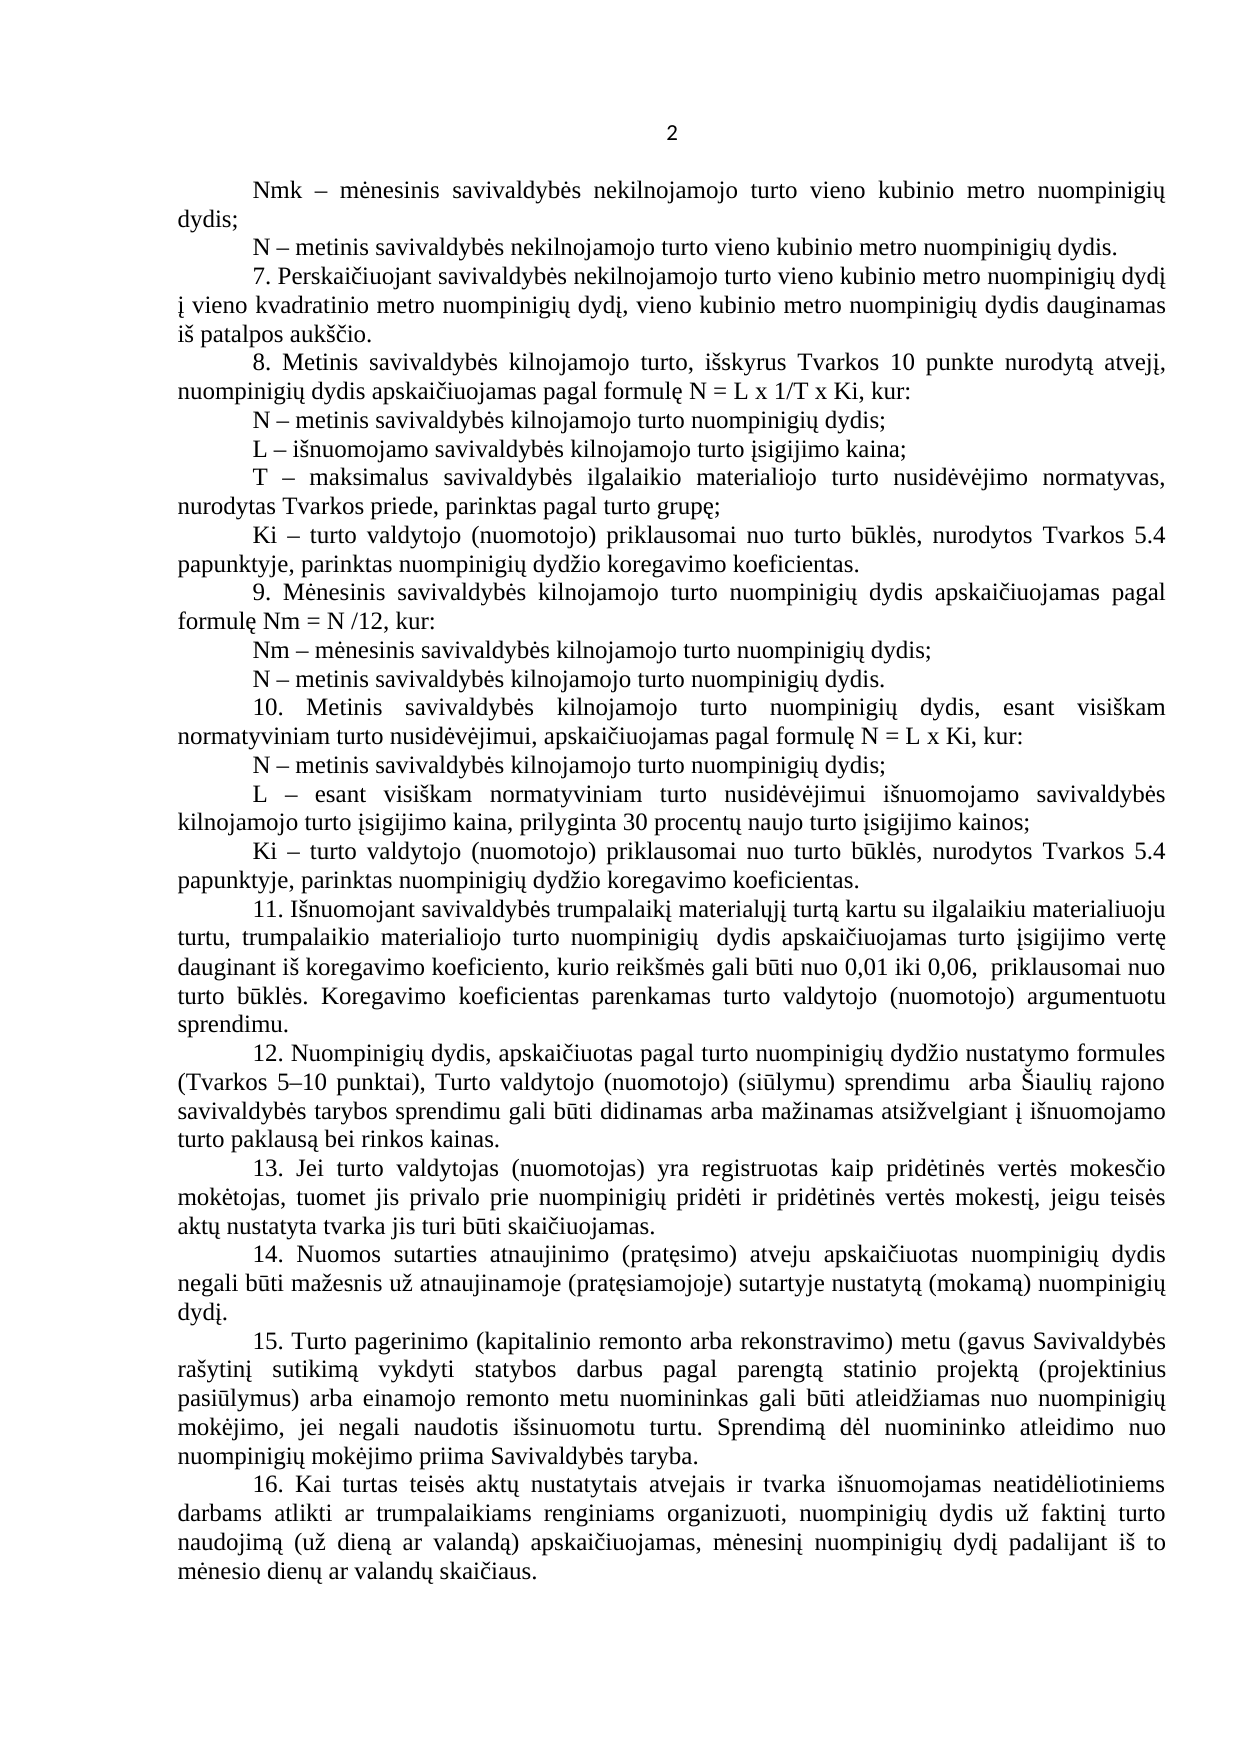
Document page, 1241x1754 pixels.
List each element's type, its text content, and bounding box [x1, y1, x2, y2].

text N – metinis savivaldybės kilnojamojo turto nuompinigių dydis; [177, 750, 1167, 779]
text 9. Mėnesinis savivaldybės kilnojamojo turto nuompinigių dydis apskaičiuojamas pagal formulę Nm = N /12, kur: [177, 577, 1167, 635]
text Nm – mėnesinis savivaldybės kilnojamojo turto nuompinigių dydis; [177, 635, 1167, 664]
text L – išnuomojamo savivaldybės kilnojamojo turto įsigijimo kaina; [177, 434, 1167, 462]
text 14. Nuomos sutarties atnaujinimo (pratęsimo) atveju apskaičiuotas nuompinigių dydis negali būti mažesnis už atnaujinamoje (pratęsiamojoje) sutartyje nustatytą (mokamą) nuompinigių dydį. [177, 1239, 1167, 1326]
text Ki – turto valdytojo (nuomotojo) priklausomai nuo turto būklės, nurodytos Tvarkos 5.4 papunktyje, parinktas nuompinigių dydžio koregavimo koeficientas. [177, 520, 1167, 577]
text 15. Turto pagerinimo (kapitalinio remonto arba rekonstravimo) metu (gavus Savivaldybės rašytinį sutikimą vykdyti statybos darbus pagal parengtą statinio projektą (projektinius pasiūlymus) arba einamojo remonto metu nuomininkas gali būti atleidžiamas nuo nuompinigių mokėjimo, jei negali naudotis išsinuomotu turtu. Sprendimą dėl nuomininko atleidimo nuo nuompinigių mokėjimo priima Savivaldybės taryba. [177, 1326, 1167, 1469]
text 7. Perskaičiuojant savivaldybės nekilnojamojo turto vieno kubinio metro nuompinigių dydį į vieno kvadratinio metro nuompinigių dydį, vieno kubinio metro nuompinigių dydis dauginamas iš patalpos aukščio. [177, 261, 1167, 347]
text 8. Metinis savivaldybės kilnojamojo turto, išskyrus Tvarkos 10 punkte nurodytą atvejį, nuompinigių dydis apskaičiuojamas pagal formulę N = L x 1/T x Ki, kur: [177, 347, 1167, 405]
text Ki – turto valdytojo (nuomotojo) priklausomai nuo turto būklės, nurodytos Tvarkos 5.4 papunktyje, parinktas nuompinigių dydžio koregavimo koeficientas. [177, 836, 1167, 894]
text L – esant visiškam normatyviniam turto nusidėvėjimui išnuomojamo savivaldybės kilnojamojo turto įsigijimo kaina, prilyginta 30 procentų naujo turto įsigijimo kainos; [177, 779, 1167, 836]
text 13. Jei turto valdytojas (nuomotojas) yra registruotas kaip pridėtinės vertės mokesčio mokėtojas, tuomet jis privalo prie nuompinigių pridėti ir pridėtinės vertės mokestį, jeigu teisės aktų nustatyta tvarka jis turi būti skaičiuojamas. [177, 1153, 1167, 1239]
text 12. Nuompinigių dydis, apskaičiuotas pagal turto nuompinigių dydžio nustatymo formules (Tvarkos 5–10 punktai), Turto valdytojo (nuomotojo) (siūlymu) sprendimu arba Šiaulių rajono savivaldybės tarybos sprendimu gali būti didinamas arba mažinamas atsižvelgiant į išnuomojamo turto paklausą bei rinkos kainas. [177, 1038, 1167, 1153]
text T – maksimalus savivaldybės ilgalaikio materialiojo turto nusidėvėjimo normatyvas, nurodytas Tvarkos priede, parinktas pagal turto grupę; [177, 462, 1167, 520]
text 16. Kai turtas teisės aktų nustatytais atvejais ir tvarka išnuomojamas neatidėliotiniems darbams atlikti ar trumpalaikiams renginiams organizuoti, nuompinigių dydis už faktinį turto naudojimą (už dieną ar valandą) apskaičiuojamas, mėnesinį nuompinigių dydį padalijant iš to mėnesio dienų ar valandų skaičiaus. [177, 1469, 1167, 1584]
text N – metinis savivaldybės nekilnojamojo turto vieno kubinio metro nuompinigių dydis. [177, 232, 1167, 261]
text Nmk – mėnesinis savivaldybės nekilnojamojo turto vieno kubinio metro nuompinigių dydis; [177, 175, 1167, 232]
text N – metinis savivaldybės kilnojamojo turto nuompinigių dydis. [177, 664, 1167, 692]
text N – metinis savivaldybės kilnojamojo turto nuompinigių dydis; [177, 405, 1167, 434]
text 11. Išnuomojant savivaldybės trumpalaikį materialųjį turtą kartu su ilgalaikiu materialiuoju turtu, trumpalaikio materialiojo turto nuompinigių dydis apskaičiuojamas turto įsigijimo vertę dauginant iš koregavimo koeficiento, kurio reikšmės gali būti nuo 0,01 iki 0,06, priklausomai nuo turto būklės. Koregavimo koeficientas parenkamas turto valdytojo (nuomotojo) argumentuotu sprendimu. [177, 894, 1167, 1038]
text 10. Metinis savivaldybės kilnojamojo turto nuompinigių dydis, esant visiškam normatyviniam turto nusidėvėjimui, apskaičiuojamas pagal formulę N = L x Ki, kur: [177, 692, 1167, 750]
